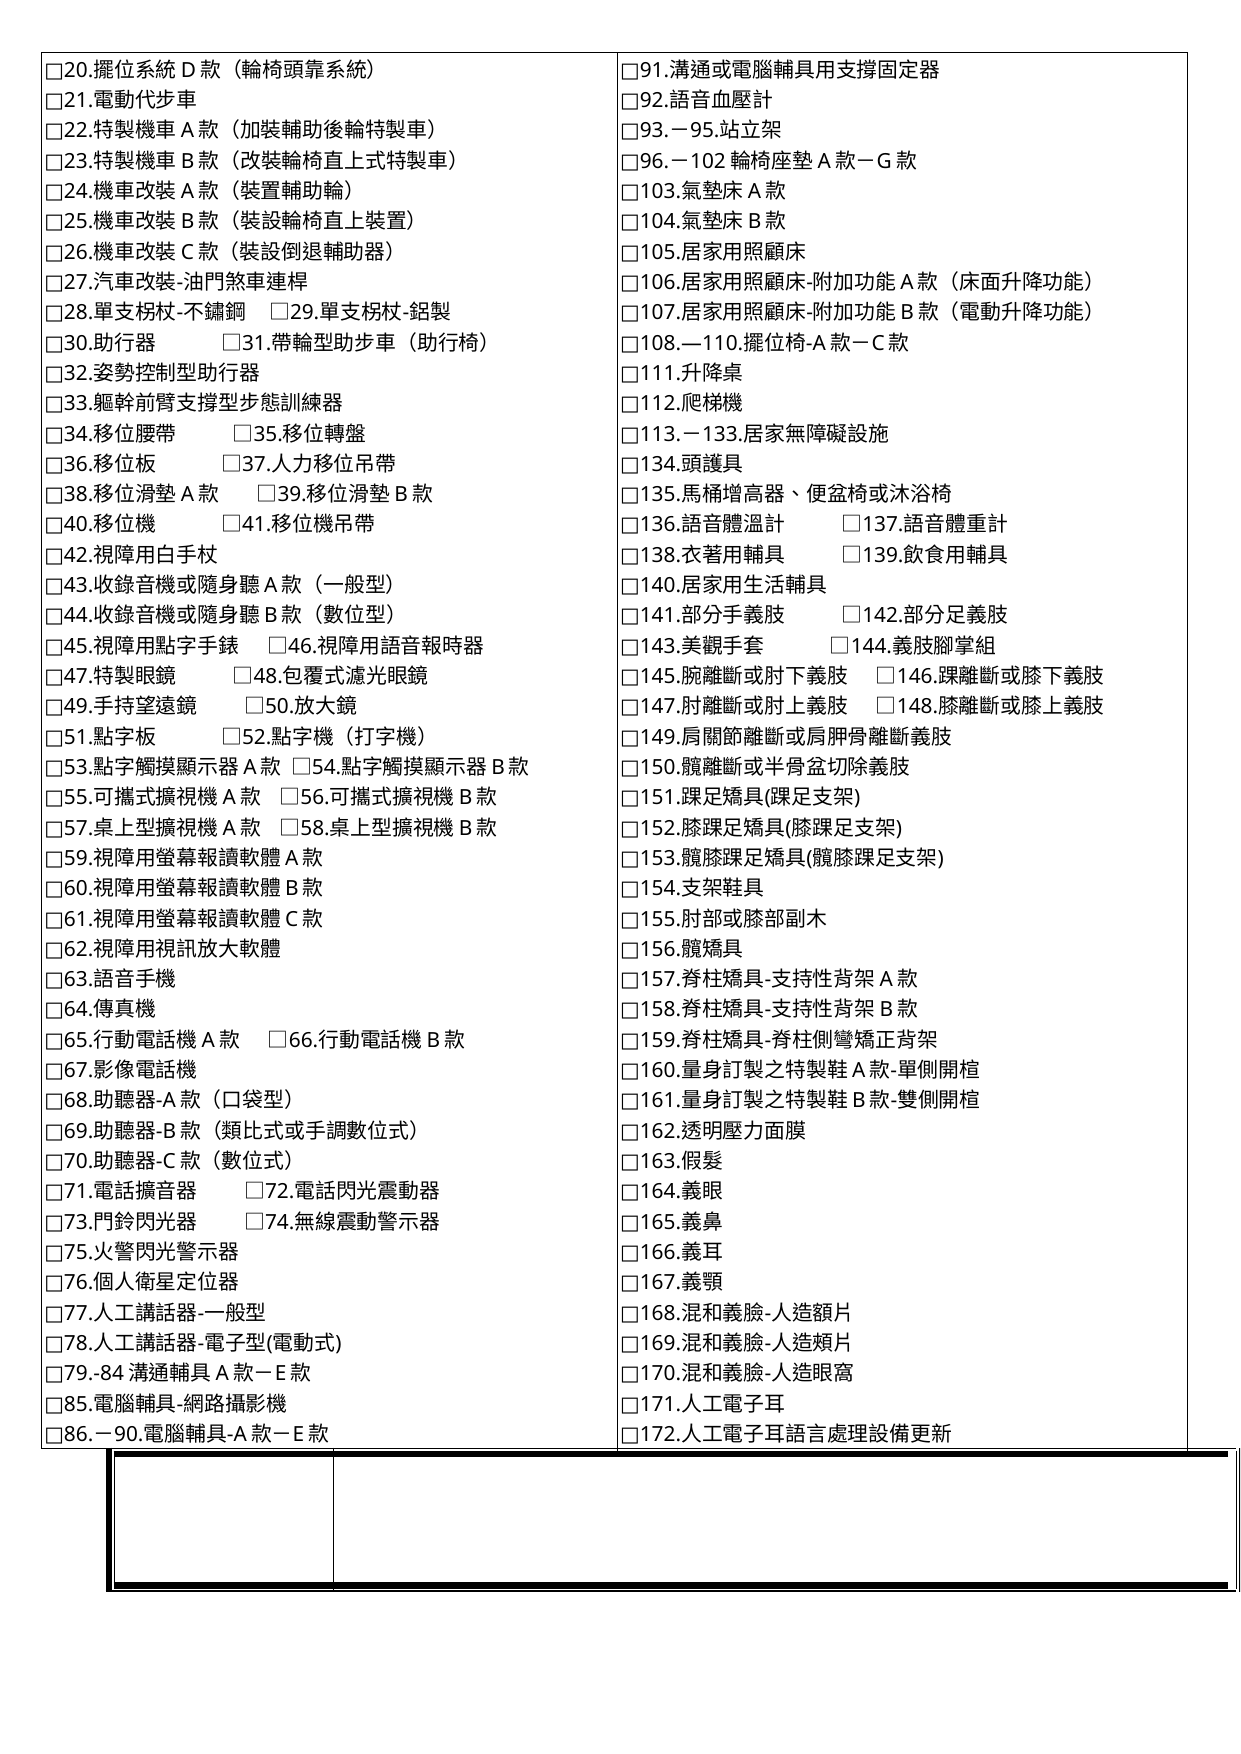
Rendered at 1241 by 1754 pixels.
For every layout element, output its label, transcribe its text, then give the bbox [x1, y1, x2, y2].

table_cell [1188, 52, 1240, 1447]
table_cell [115, 1457, 333, 1582]
table_cell □20.擺位系統D款（輪椅頭靠系統） □21.電動代步車 □22.特製機車A款（加裝輔助後輪特製車） □23.特製機車B款（改裝輪椅直上式特製車） □24.機車改裝A款（裝置輔助輪） □25.機車改裝B款（裝設輪椅直上裝置） □26.機車改裝C款（裝設倒退輔助器） □27.汽車改裝-油門煞車連桿 □28.單支柺杖-不鏽鋼 □29.單支柺杖-鋁製 □30.助行器 □31.帶輪型助步車（助行椅） □32.姿勢控制型助行器 □33.軀幹前臂支撐型步態訓練器 □34.移位腰帶 □35.移位轉盤 □36.移位板 □37.人力移位吊帶 □38.移位滑墊A款 □39.移位滑墊B款 □40.移位機 □41.移位機吊帶 □42.視障用白手杖 □43.收錄音機或隨身聽A款（一般型） □44.收錄音機或隨身聽B款（數位型） □45.視障用點字手錶 □46.視障用語音報時器 □47.特製眼鏡 □48.包覆式濾光眼鏡 □49.手持望遠鏡 □50.放大鏡 □51.點字板 □52.點字機（打字機） □53.點字觸摸顯示器A款 □54.點字觸摸顯示器B款 □55.可攜式擴視機A款 □56.可攜式擴視機B款 □57.桌上型擴視機A款 □58.桌上型擴視機B款 □59.視障用螢幕報讀軟體A款 □60.視障用螢幕報讀軟體B款 □61.視障用螢幕報讀軟體C款 □62.視障用視訊放大軟體 □63.語音手機 □64.傳真機 □65.行動電話機A款 □66.行動電話機B款 □67.影像電話機 □68.助聽器-A款（口袋型） □69.助聽器-B款（類比式或手調數位式） □70.助聽器-C款（數位式） □71.電話擴音器 □72.電話閃光震動器 □73.門鈴閃光器 □74.無線震動警示器 □75.火警閃光警示器 □76.個人衛星定位器 □77.人工講話器-一般型 □78.人工講話器-電子型(電動式) □79.-84溝通輔具A款－E款 □85.電腦輔具-網路攝影機 □86.－90.電腦輔具-A款－E款 [42, 53, 617, 1447]
table_cell [651, 1582, 1240, 1629]
table_cell [41, 1582, 651, 1629]
table_cell [41, 1449, 106, 1582]
table_cell [334, 1448, 1239, 1582]
table_cell □91.溝通或電腦輔具用支撐固定器 □92.語音血壓計 □93.－95.站立架 □96.－102輪椅座墊A款－G款 □103.氣墊床A款 □104.氣墊床B款 □105.居家用照顧床 □106.居家用照顧床-附加功能A款（床面升降功能） □107.居家用照顧床-附加功能B款（電動升降功能） □108.—110.擺位椅-A款－C款 □111.升降桌 □112.爬梯機 □113.－133.居家無障礙設施 □134.頭護具 □135.馬桶增高器、便盆椅或沐浴椅 □136.語音體溫計 □137.語音體重計 □138.衣著用輔具 □139.飲食用輔具 □140.居家用生活輔具 □141.部分手義肢 □142.部分足義肢 □143.美觀手套 □144.義肢腳掌組 □145.腕離斷或肘下義肢 □146.踝離斷或膝下義肢 □147.肘離斷或肘上義肢 □148.膝離斷或膝上義肢 □149.肩關節離斷或肩胛骨離斷義肢 □150.髖離斷或半骨盆切除義肢 □151.踝足矯具(踝足支架) □152.膝踝足矯具(膝踝足支架) □153.髖膝踝足矯具(髖膝踝足支架) □154.支架鞋具 □155.肘部或膝部副木 □156.髖矯具 □157.脊柱矯具-支持性背架A款 □158.脊柱矯具-支持性背架B款 □159.脊柱矯具-脊柱側彎矯正背架 □160.量身訂製之特製鞋A款-單側開楦 □161.量身訂製之特製鞋B款-雙側開楦 □162.透明壓力面膜 □163.假髮 □164.義眼 □165.義鼻 □166.義耳 □167.義顎 □168.混和義臉-人造額片 □169.混和義臉-人造頰片 □170.混和義臉-人造眼窩 □171.人工電子耳 □172.人工電子耳語言處理設備更新 [618, 53, 1187, 1447]
